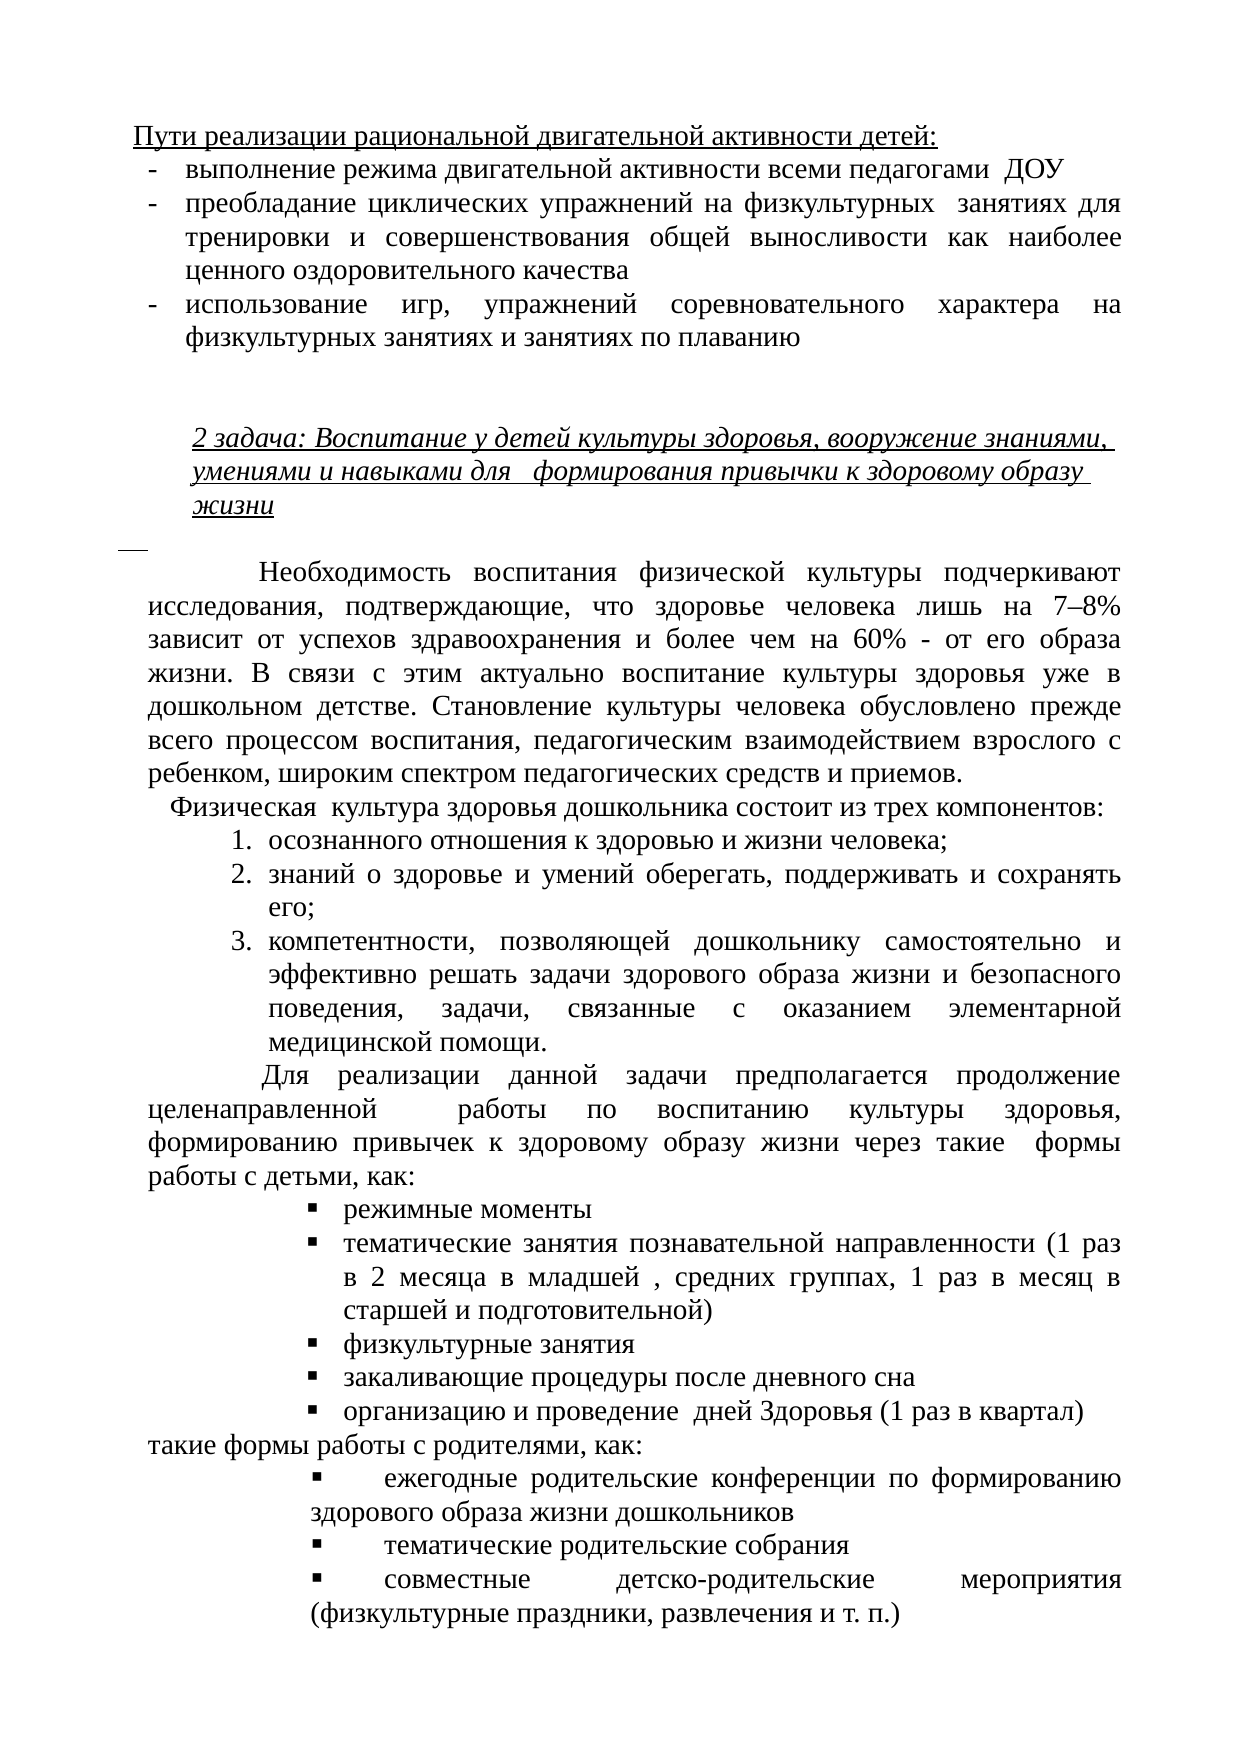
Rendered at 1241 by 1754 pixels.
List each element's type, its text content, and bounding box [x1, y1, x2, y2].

list выполнение режима двигательной активности всеми педагогами ДОУ [148, 152, 1122, 185]
list режимные моменты [306, 1191, 1122, 1225]
list преобладание циклических упражнений на физкультурных занятиях для тренировки и совершенствования общей выносливо­сти как наиболее ценного оздоровительного качества [148, 185, 1122, 286]
text такие формы работы с родителями, как: [148, 1427, 1122, 1460]
list компетентности, позволяющей дошкольнику самостоятельно и эффективно решать задачи здорового образа жизни и безопасного поведения, задачи, связанные с оказанием элементарной медицинской помощи. [231, 923, 1122, 1057]
text Физическая культура здоровья дошкольника состоит из трех компонентов: [148, 789, 1122, 822]
list организацию и проведение дней Здоровья (1 раз в квартал) [306, 1393, 1122, 1427]
list закаливающие процедуры после дневного сна [306, 1359, 1122, 1393]
list использование игр, упражнений соревновательного характера на физкультурных занятиях и занятиях по плаванию [148, 286, 1122, 353]
list совместные детско-родительские мероприятия (физкультурные праздники, развлечения и т. п.) [310, 1561, 1122, 1628]
list тематические занятия познавательной направленности (1 раз в 2 месяца в младшей , средних группах, 1 раз в месяц в старшей и подготовительной) [306, 1225, 1122, 1326]
list физкультурные занятия [306, 1326, 1122, 1359]
list тематические родительские собрания [310, 1527, 1122, 1561]
text Пути реализации рациональной двигательной активности детей: [133, 118, 1122, 152]
list знаний о здоровье и умений оберегать, поддерживать и сохранять его; [231, 856, 1122, 923]
list осознанного отношения к здоровью и жизни человека; [231, 822, 1122, 856]
text Для реализации данной задачи предполагается продолжение целенаправленной работы по воспитанию культуры здоровья, формированию привычек к здоровому образу жизни через такие формы работы с детьми, как: [148, 1057, 1122, 1191]
text 2 задача: Воспитание у детей культуры здоровья, вооружение знаниями, умениями и навыками для формирования привычки к здоровому образу жизни [192, 420, 1122, 521]
list ежегодные родительские конференции по формированию здорового образа жизни дошкольников [310, 1460, 1122, 1527]
text Необходимость воспитания физической культуры подчеркивают исследования, подтверждающие, что здоровье человека лишь на 7–8% зависит от успехов здравоохранения и более чем на 60% - от его образа жизни. В связи с этим актуально воспитание культуры здоровья уже в дошкольном детстве. Становление культуры человека обусловлено прежде всего процессом воспитания, педагогическим взаимодействием взрослого с ребенком, широким спектром педагогических средств и приемов. [148, 554, 1122, 789]
